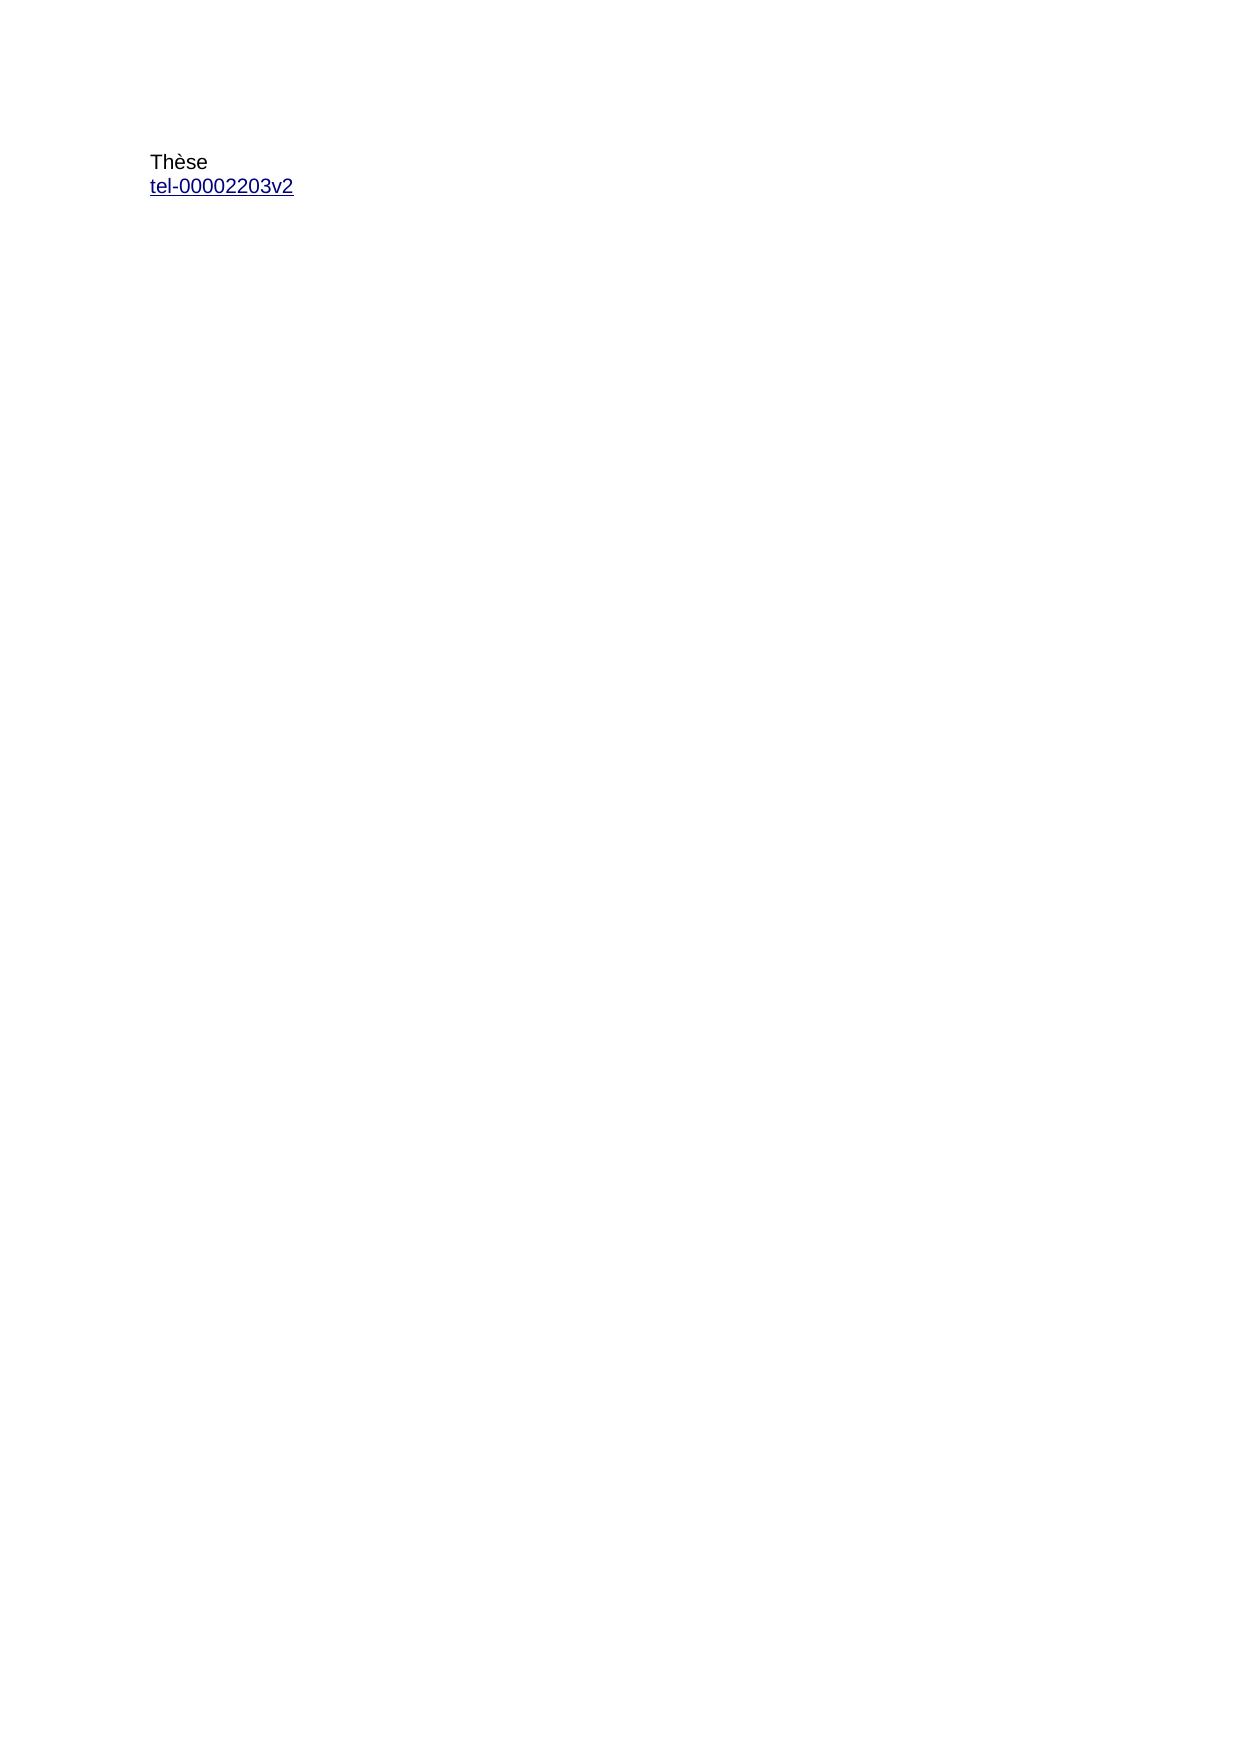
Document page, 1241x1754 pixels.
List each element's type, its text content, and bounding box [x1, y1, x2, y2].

table_header Thèse tel-00002203v2 [150, 150, 1090, 198]
